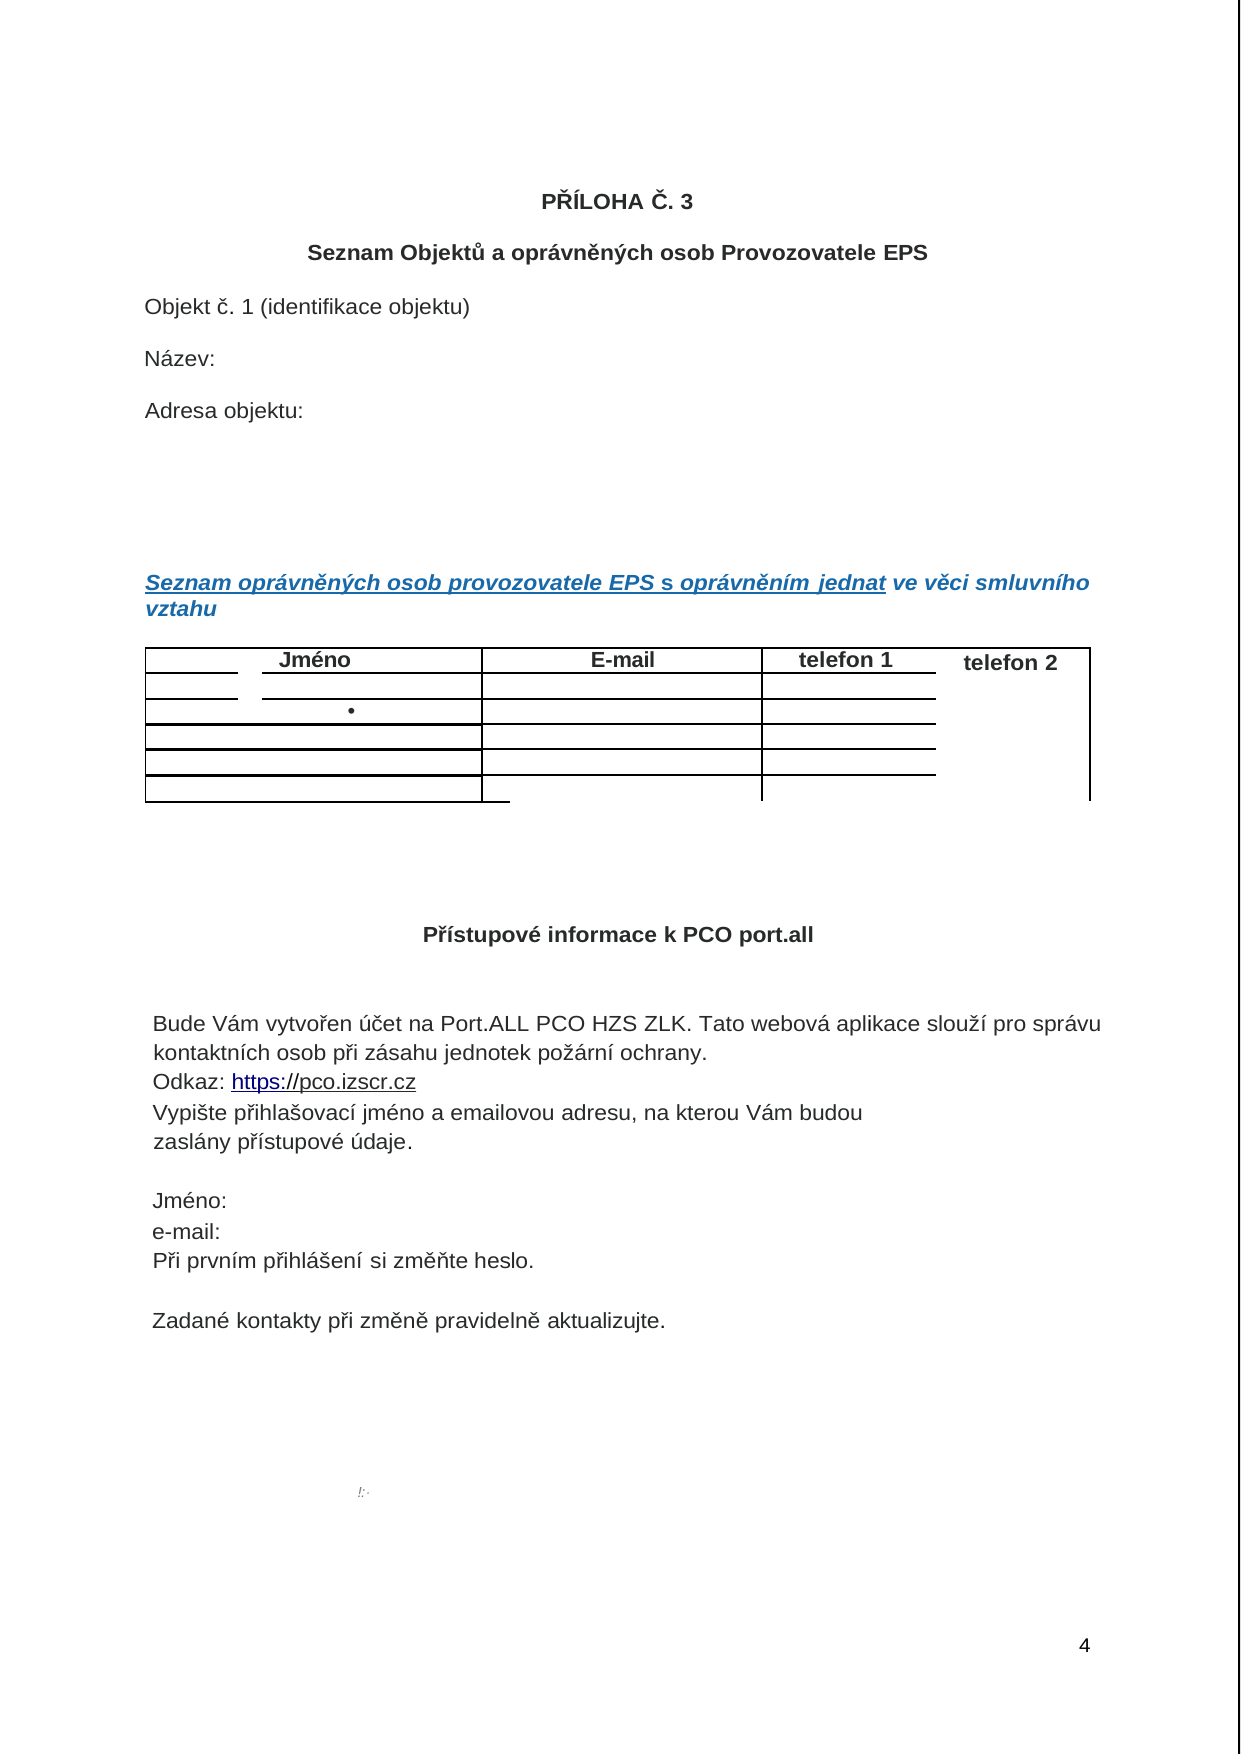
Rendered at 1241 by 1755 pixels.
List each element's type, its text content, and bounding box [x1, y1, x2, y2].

table_cell [146, 698, 262, 723]
text Zadané kontakty při změně pravidelně aktualizujte. [152, 1308, 1137, 1334]
table_header telefon 2 [936, 649, 1089, 774]
table_cell [763, 774, 1089, 801]
table_cell [146, 751, 481, 774]
table_cell [146, 726, 481, 748]
text Odkaz: https://pco.izscr.cz [152, 1070, 1137, 1095]
text !:· [357, 1483, 1137, 1500]
text e-mail: [152, 1218, 1137, 1244]
table_cell [763, 725, 936, 748]
table_cell [483, 776, 510, 801]
table_cell [483, 674, 761, 698]
text Při prvním přihlášení si změňte heslo. [152, 1248, 1137, 1273]
table_cell [763, 750, 936, 774]
table_cell [763, 674, 936, 698]
table_cell [483, 700, 761, 723]
text Seznam Objektů a oprávněných osob Provozovatele EPS [118, 240, 1117, 265]
text Bude Vám vytvořen účet na Port.ALL PCO HZS ZLK. Tato webová aplikace slouží pro správu kontaktních osob při zásahu jednotek požární ochrany. [152, 1011, 1137, 1065]
table_cell [483, 750, 761, 774]
text PŘÍLOHA Č. 3 [118, 189, 1117, 214]
text Vypište přihlašovací jméno a emailovou adresu, na kterou Vám budou zaslány přístupové údaje. [152, 1099, 886, 1154]
table_cell [483, 725, 761, 748]
text Adresa objektu: [144, 399, 1137, 424]
text Přístupové informace k PCO port.all [118, 922, 1118, 947]
table_cell [146, 777, 481, 801]
table_header E-mail [483, 649, 761, 672]
table_cell [146, 674, 238, 698]
table_header [146, 649, 238, 672]
table_header Jméno [262, 649, 481, 672]
text Jméno: [152, 1188, 1137, 1213]
table_cell [510, 776, 761, 801]
table_header telefon 1 [763, 649, 936, 672]
text Seznam oprávněných osob provozovatele EPS s oprávněním jednat ve věci smluvního vztahu [145, 570, 1137, 621]
text Objekt č. 1 (identifikace objektu) Název: [144, 294, 537, 371]
table_header [238, 649, 262, 698]
table_cell [763, 700, 936, 723]
table_cell [262, 700, 481, 723]
table_cell [262, 674, 481, 698]
